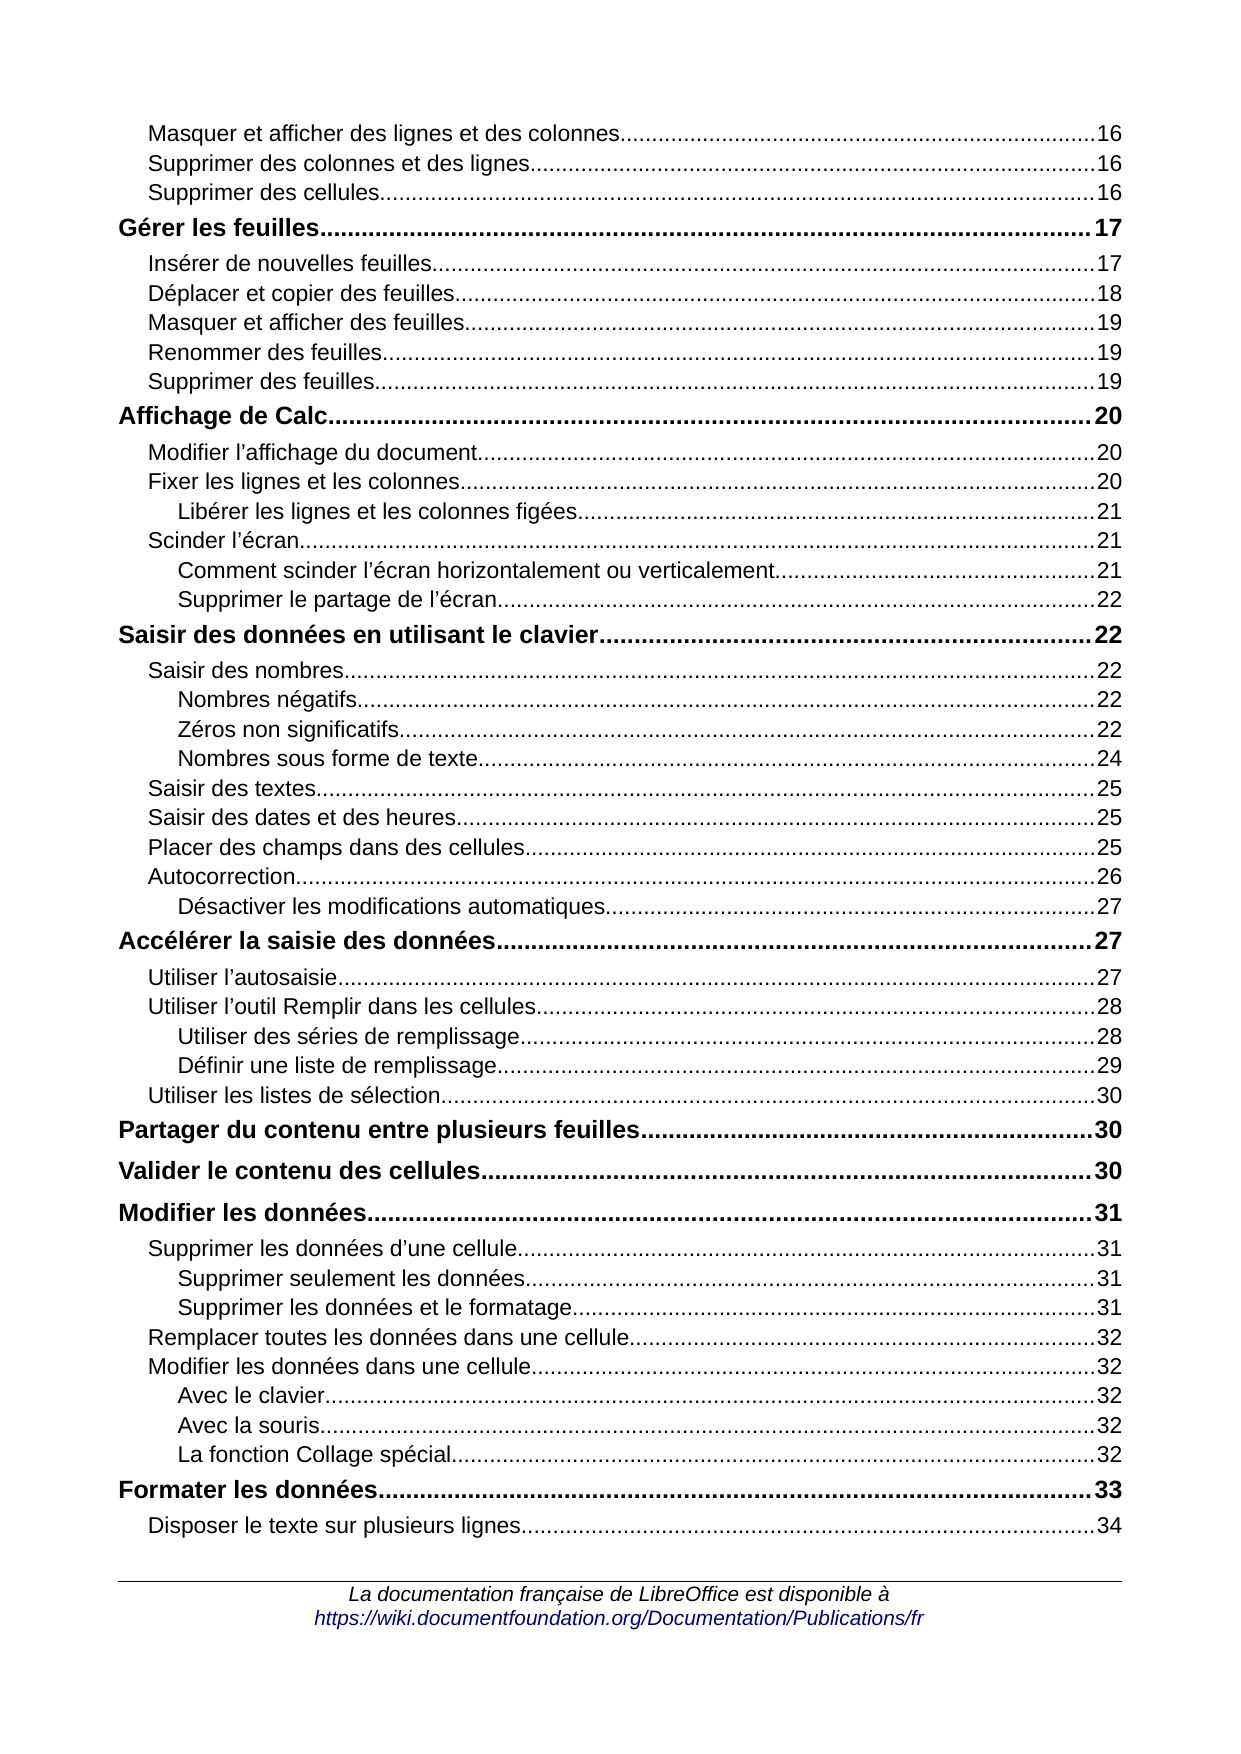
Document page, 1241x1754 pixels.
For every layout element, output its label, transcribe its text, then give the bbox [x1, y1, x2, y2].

text Autocorrection 26 [148, 861, 1122, 891]
text Définir une liste de remplissage 29 [177, 1050, 1122, 1079]
text Saisir des données en utilisant le clavier 22 [118, 619, 1122, 649]
text Supprimer des cellules 16 [148, 177, 1122, 207]
text Scinder l’écran 21 [148, 525, 1122, 554]
text Partager du contenu entre plusieurs feuilles 30 [118, 1115, 1122, 1144]
text Masquer et afficher des lignes et des colonnes 16 [148, 118, 1122, 148]
text Supprimer seulement les données 31 [177, 1262, 1122, 1292]
text Valider le contenu des cellules 30 [118, 1156, 1122, 1186]
text Supprimer les données et le formatage 31 [177, 1292, 1122, 1321]
text Gérer les feuilles 17 [118, 212, 1122, 242]
text Déplacer et copier des feuilles 18 [148, 277, 1122, 307]
text Remplacer toutes les données dans une cellule 32 [148, 1321, 1122, 1351]
text Fixer les lignes et les colonnes 20 [148, 466, 1122, 496]
text Saisir des dates et des heures 25 [148, 802, 1122, 832]
text Nombres négatifs 22 [177, 684, 1122, 714]
text Modifier les données 31 [118, 1198, 1122, 1227]
text Désactiver les modifications automatiques 27 [177, 891, 1122, 920]
text Modifier les données dans une cellule 32 [148, 1351, 1122, 1380]
text Utiliser l’autosaisie 27 [148, 962, 1122, 991]
text Supprimer le partage de l’écran 22 [177, 584, 1122, 613]
text Zéros non significatifs 22 [177, 714, 1122, 743]
text Avec le clavier 32 [177, 1380, 1122, 1410]
text Utiliser des séries de remplissage 28 [177, 1021, 1122, 1050]
text Libérer les lignes et les colonnes figées 21 [177, 496, 1122, 525]
text Utiliser l’outil Remplir dans les cellules 28 [148, 991, 1122, 1021]
text Avec la souris 32 [177, 1410, 1122, 1439]
text Disposer le texte sur plusieurs lignes 34 [148, 1510, 1122, 1540]
text Saisir des textes 25 [148, 773, 1122, 802]
text Comment scinder l’écran horizontalement ou verticalement 21 [177, 554, 1122, 584]
text Formater les données 33 [118, 1475, 1122, 1504]
text Masquer et afficher des feuilles 19 [148, 307, 1122, 336]
text Utiliser les listes de sélection 30 [148, 1079, 1122, 1109]
text Renommer des feuilles 19 [148, 336, 1122, 366]
text Nombres sous forme de texte 24 [177, 743, 1122, 773]
text Saisir des nombres 22 [148, 655, 1122, 684]
text Supprimer les données d’une cellule 31 [148, 1233, 1122, 1262]
text Placer des champs dans des cellules 25 [148, 832, 1122, 861]
text Affichage de Calc 20 [118, 401, 1122, 431]
text Insérer de nouvelles feuilles 17 [148, 248, 1122, 277]
text La fonction Collage spécial 32 [177, 1439, 1122, 1469]
text Supprimer des feuilles 19 [148, 366, 1122, 395]
text Modifier l’affichage du document 20 [148, 437, 1122, 466]
text Accélérer la saisie des données 27 [118, 926, 1122, 956]
text Supprimer des colonnes et des lignes 16 [148, 148, 1122, 177]
